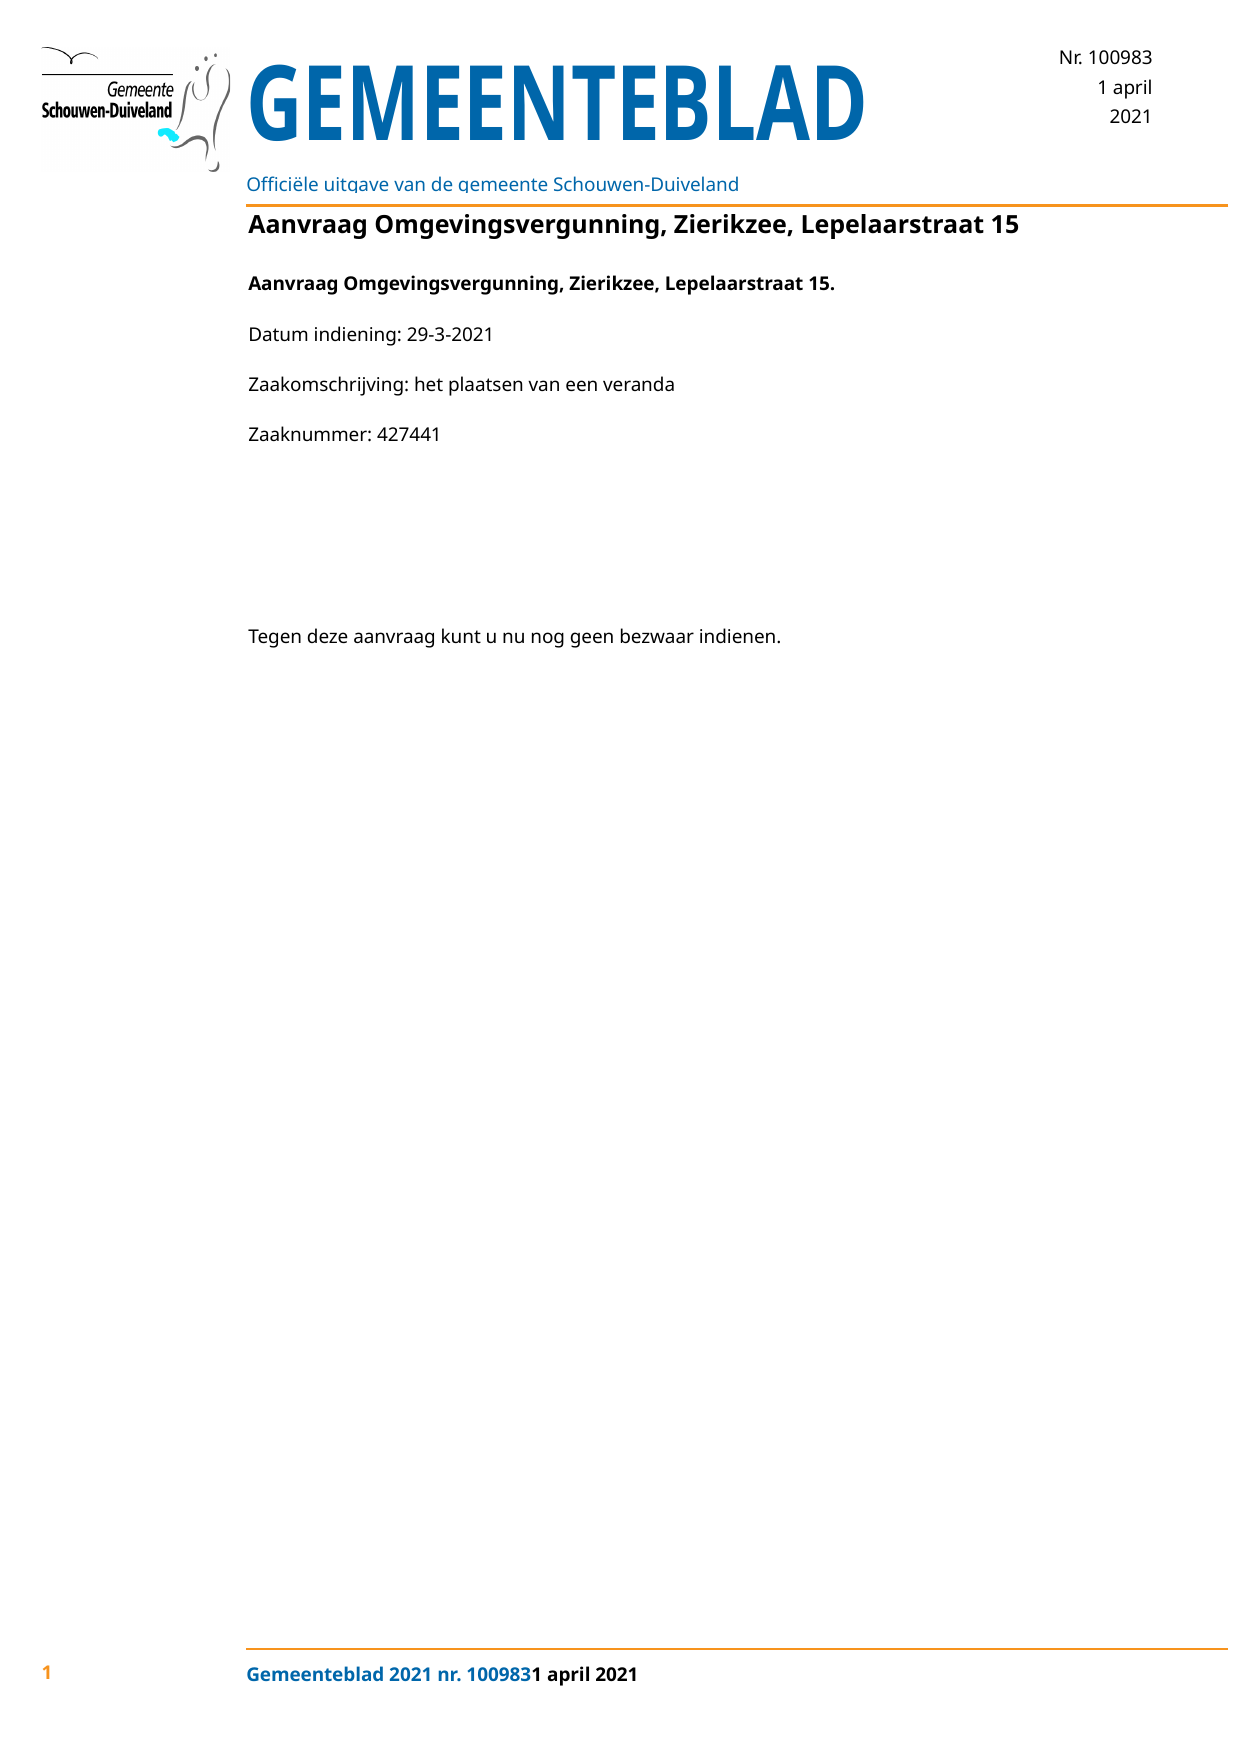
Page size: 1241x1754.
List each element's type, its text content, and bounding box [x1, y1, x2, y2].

text Zaakomschrijving: het plaatsen van een veranda [248, 371, 1152, 397]
text Tegen deze aanvraag kunt u nu nog geen bezwaar indienen. [248, 623, 1152, 649]
text Zaaknummer: 427441 [248, 422, 1152, 447]
text Datum indiening: 29-3-2021 [248, 321, 1152, 346]
text Aanvraag Omgevingsvergunning, Zierikzee, Lepelaarstraat 15. [248, 270, 1152, 296]
text Aanvraag Omgevingsvergunning, Zierikzee, Lepelaarstraat 15 [248, 207, 1152, 241]
picture [41, 47, 231, 172]
